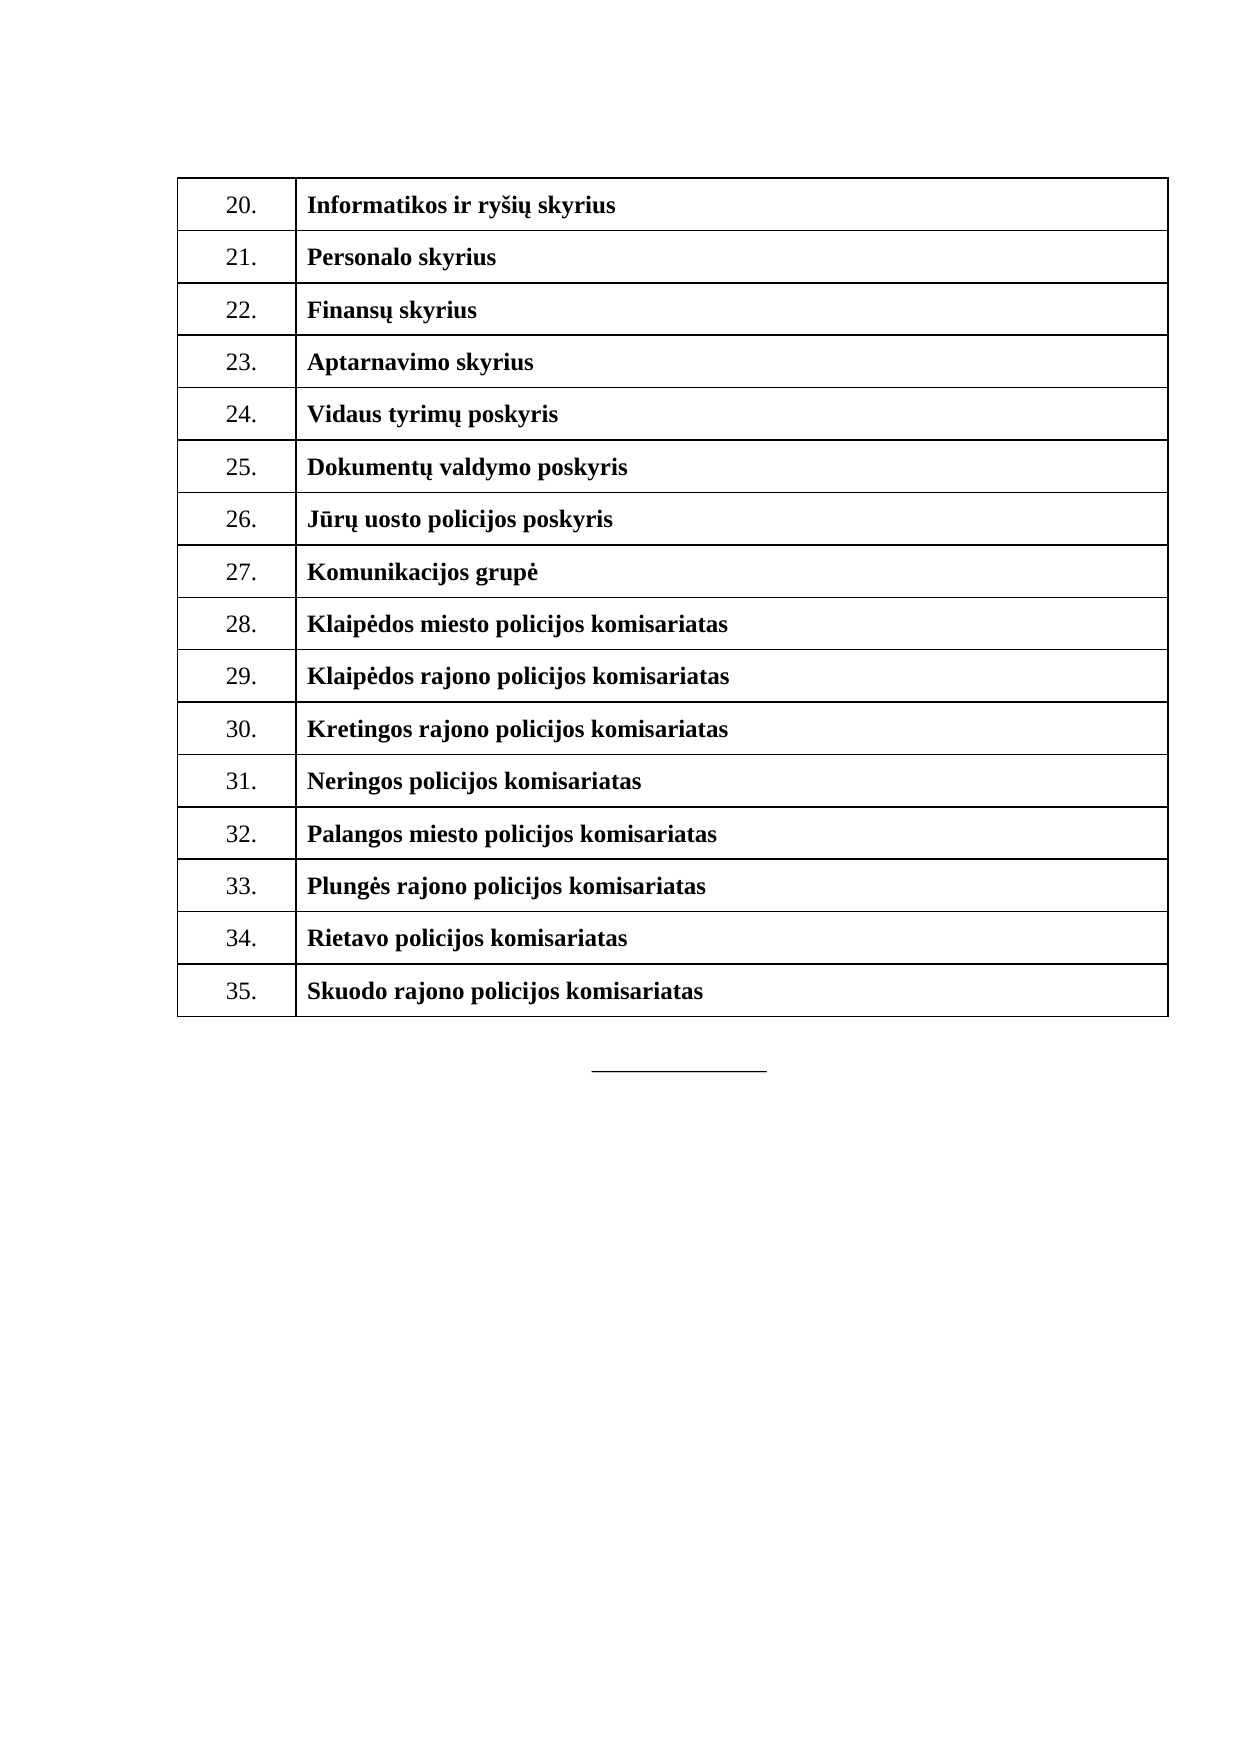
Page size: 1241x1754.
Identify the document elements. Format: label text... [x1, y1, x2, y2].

table_cell 25. [178, 441, 295, 492]
table_cell Informatikos ir ryšių skyrius [297, 179, 1167, 229]
table_cell Vidaus tyrimų poskyris [297, 388, 1167, 439]
table_cell 26. [178, 493, 295, 544]
table_cell 22. [178, 284, 295, 334]
table_cell 28. [178, 598, 295, 649]
table_cell 30. [178, 703, 295, 753]
table_cell Personalo skyrius [297, 231, 1167, 282]
table_cell Klaipėdos rajono policijos komisariatas [297, 650, 1167, 701]
table_cell Kretingos rajono policijos komisariatas [297, 703, 1167, 753]
table_cell Palangos miesto policijos komisariatas [297, 808, 1167, 858]
table_cell Finansų skyrius [297, 284, 1167, 334]
table_cell 23. [178, 336, 295, 387]
table_cell 29. [178, 650, 295, 701]
table_cell Dokumentų valdymo poskyris [297, 441, 1167, 492]
table_cell 20. [178, 179, 295, 229]
table_cell Komunikacijos grupė [297, 546, 1167, 596]
table_cell Jūrų uosto policijos poskyris [297, 493, 1167, 544]
table_cell 31. [178, 755, 295, 806]
table_cell 24. [178, 388, 295, 439]
table_cell Plungės rajono policijos komisariatas [297, 860, 1167, 911]
table_cell Neringos policijos komisariatas [297, 755, 1167, 806]
table_cell Skuodo rajono policijos komisariatas [297, 965, 1167, 1016]
table_cell Aptarnavimo skyrius [297, 336, 1167, 387]
table_cell Rietavo policijos komisariatas [297, 912, 1167, 963]
text ______________ [177, 1046, 1181, 1075]
table_cell 21. [178, 231, 295, 282]
table_cell 35. [178, 965, 295, 1016]
table_cell 32. [178, 808, 295, 858]
table_cell 34. [178, 912, 295, 963]
table_cell Klaipėdos miesto policijos komisariatas [297, 598, 1167, 649]
table_cell 33. [178, 860, 295, 911]
table_cell 27. [178, 546, 295, 596]
